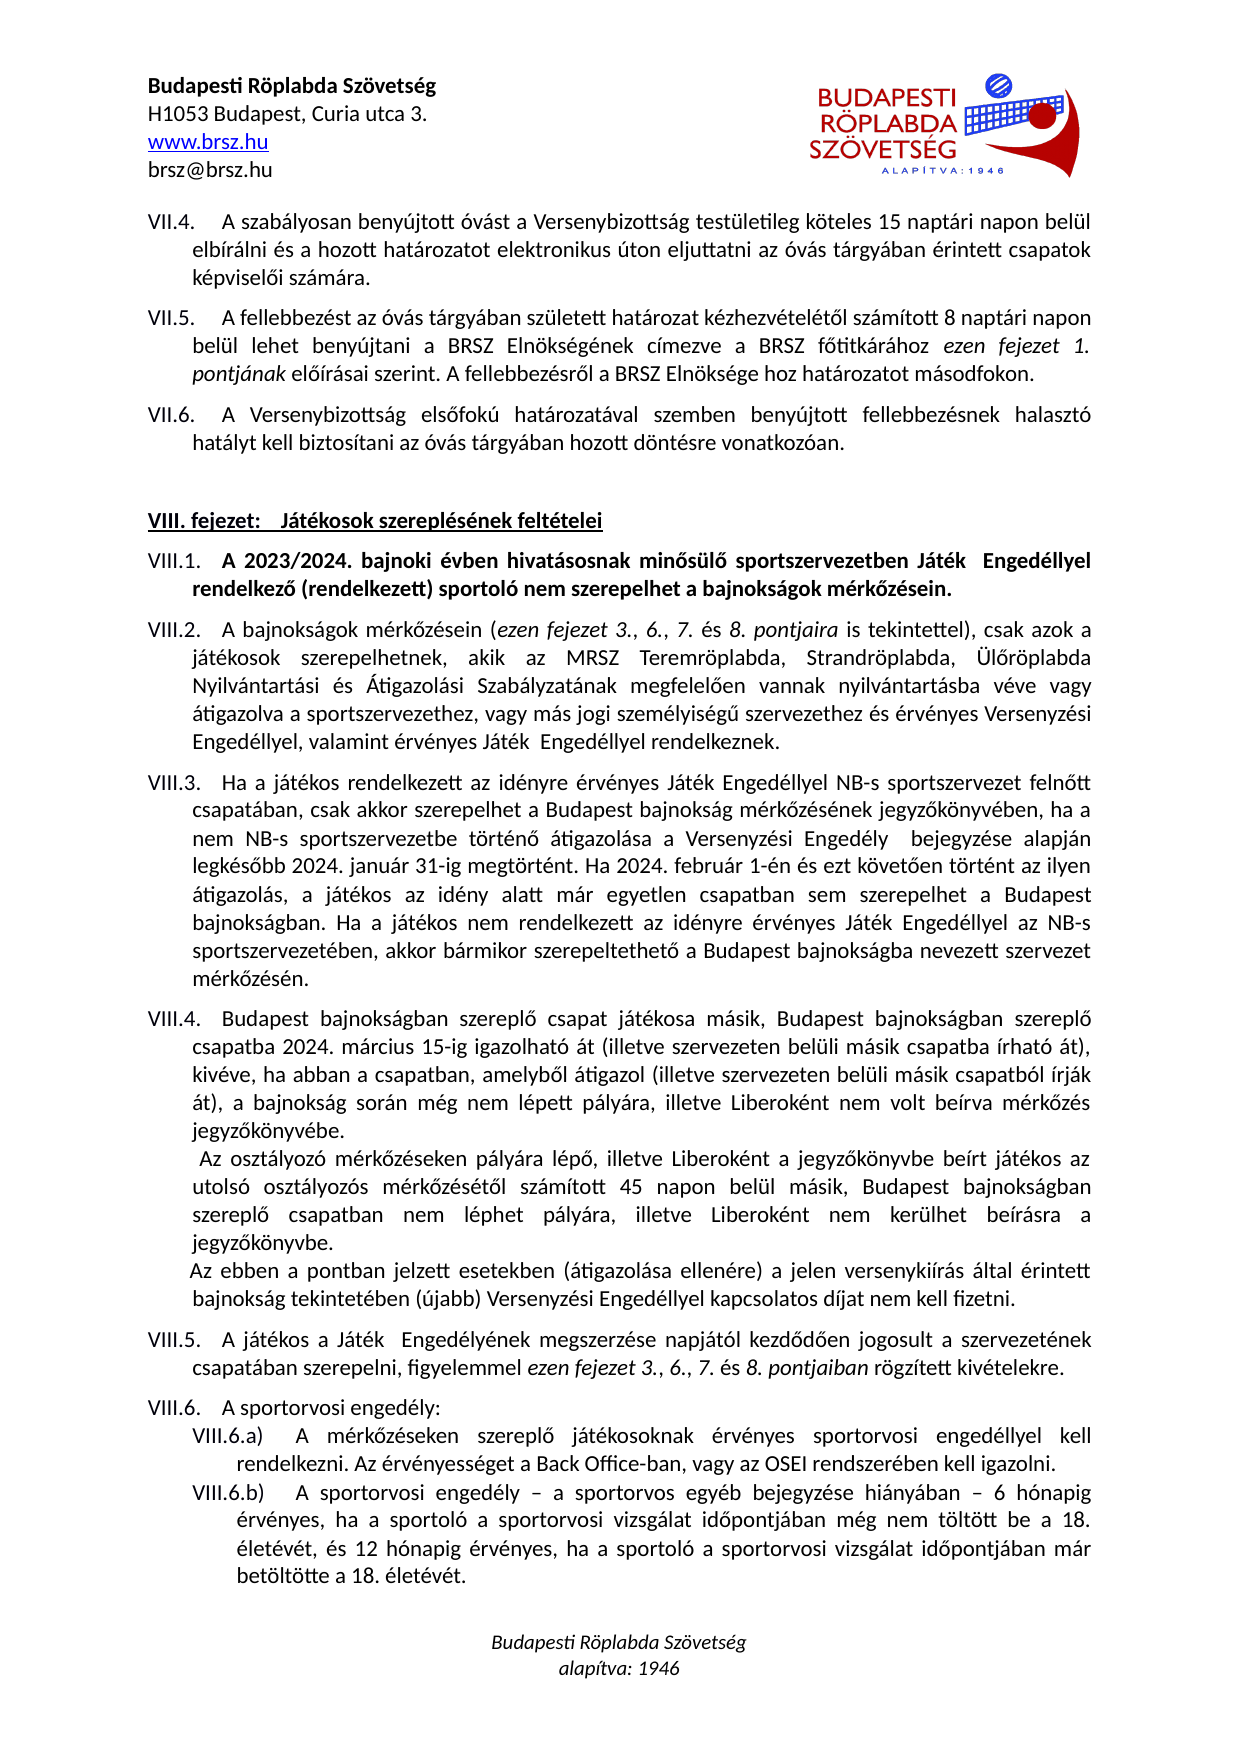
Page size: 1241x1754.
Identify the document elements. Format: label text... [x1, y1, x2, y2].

list A sportorvosi engedély: [148, 1393, 1092, 1422]
list A fellebbezést az óvás tárgyában született határozat kézhezvételétől számított 8 naptári napon belül lehet benyújtani a BRSZ Elnökségének címezve a BRSZ főtitkárához ezen fejezet 1. pontjának előírásai szerint. A fellebbezésről a BRSZ Elnöksége hoz határozatot másodfokon. [148, 303, 1092, 387]
list A mérkőzéseken szereplő játékosoknak érvényes sportorvosi engedéllyel kell rendelkezni. Az érvényességet a Back Office-ban, vagy az OSEI rendszerében kell igazolni. [192, 1422, 1092, 1478]
list A játékos a Játék Engedélyének megszerzése napjától kezdődően jogosult a szervezetének csapatában szerepelni, figyelemmel ezen fejezet 3., 6., 7. és 8. pontjaiban rögzített kivételekre. [148, 1325, 1092, 1381]
list Budapest bajnokságban szereplő csapat játékosa másik, Budapest bajnokságban szereplő csapatba 2024. március 15-ig igazolható át (illetve szervezeten belüli másik csapatba írható át), kivéve, ha abban a csapatban, amelyből átigazol (illetve szervezeten belüli másik csapatból írják át), a bajnokság során még nem lépett pályára, illetve Liberoként nem volt beírva mérkőzés jegyzőkönyvébe. [148, 1004, 1092, 1144]
list A 2023/2024. bajnoki évben hivatásosnak minősülő sportszervezetben Játék Engedéllyel rendelkező (rendelkezett) sportoló nem szerepelhet a bajnokságok mérkőzésein. [148, 546, 1092, 602]
list A sportorvosi engedély – a sportorvos egyéb bejegyzése hiányában – 6 hónapig érvényes, ha a sportoló a sportorvosi vizsgálat időpontjában még nem töltött be a 18. életévét, és 12 hónapig érvényes, ha a sportoló a sportorvosi vizsgálat időpontjában már betöltötte a 18. életévét. [192, 1478, 1092, 1590]
list Az osztályozó mérkőzéseken pályára lépő, illetve Liberoként a jegyzőkönyvbe beírt játékos az utolsó osztályozós mérkőzésétől számított 45 napon belül másik, Budapest bajnokságban szereplő csapatban nem léphet pályára, illetve Liberoként nem kerülhet beírásra a jegyzőkönyvbe. [148, 1144, 1092, 1256]
list A szabályosan benyújtott óvást a Versenybizottság testületileg köteles 15 naptári napon belül elbírálni és a hozott határozatot elektronikus úton eljuttatni az óvás tárgyában érintett csapatok képviselői számára. [148, 207, 1092, 291]
list Ha a játékos rendelkezett az idényre érvényes Játék Engedéllyel NB-s sportszervezet felnőtt csapatában, csak akkor szerepelhet a Budapest bajnokság mérkőzésének jegyzőkönyvében, ha a nem NB-s sportszervezetbe történő átigazolása a Versenyzési Engedély bejegyzése alapján legkésőbb 2024. január 31-ig megtörtént. Ha 2024. február 1-én és ezt követően történt az ilyen átigazolás, a játékos az idény alatt már egyetlen csapatban sem szerepelhet a Budapest bajnokságban. Ha a játékos nem rendelkezett az idényre érvényes Játék Engedéllyel az NB-s sportszervezetében, akkor bármikor szerepeltethető a Budapest bajnokságba nevezett szervezet mérkőzésén. [148, 768, 1092, 992]
list Játékosok szereplésének feltételei [148, 506, 1092, 534]
picture [799, 70, 1086, 183]
list A bajnokságok mérkőzésein (ezen fejezet 3., 6., 7. és 8. pontjaira is tekintettel), csak azok a játékosok szerepelhetnek, akik az MRSZ Teremröplabda, Strandröplabda, Ülőröplabda Nyilvántartási és Átigazolási Szabályzatának megfelelően vannak nyilvántartásba véve vagy átigazolva a sportszervezethez, vagy más jogi személyiségű szervezethez és érvényes Versenyzési Engedéllyel, valamint érvényes Játék Engedéllyel rendelkeznek. [148, 615, 1092, 755]
list Az ebben a pontban jelzett esetekben (átigazolása ellenére) a jelen versenykiírás által érintett bajnokság tekintetében (újabb) Versenyzési Engedéllyel kapcsolatos díjat nem kell fizetni. [148, 1256, 1092, 1312]
list A Versenybizottság elsőfokú határozatával szemben benyújtott fellebbezésnek halasztó hatályt kell biztosítani az óvás tárgyában hozott döntésre vonatkozóan. [148, 400, 1092, 456]
